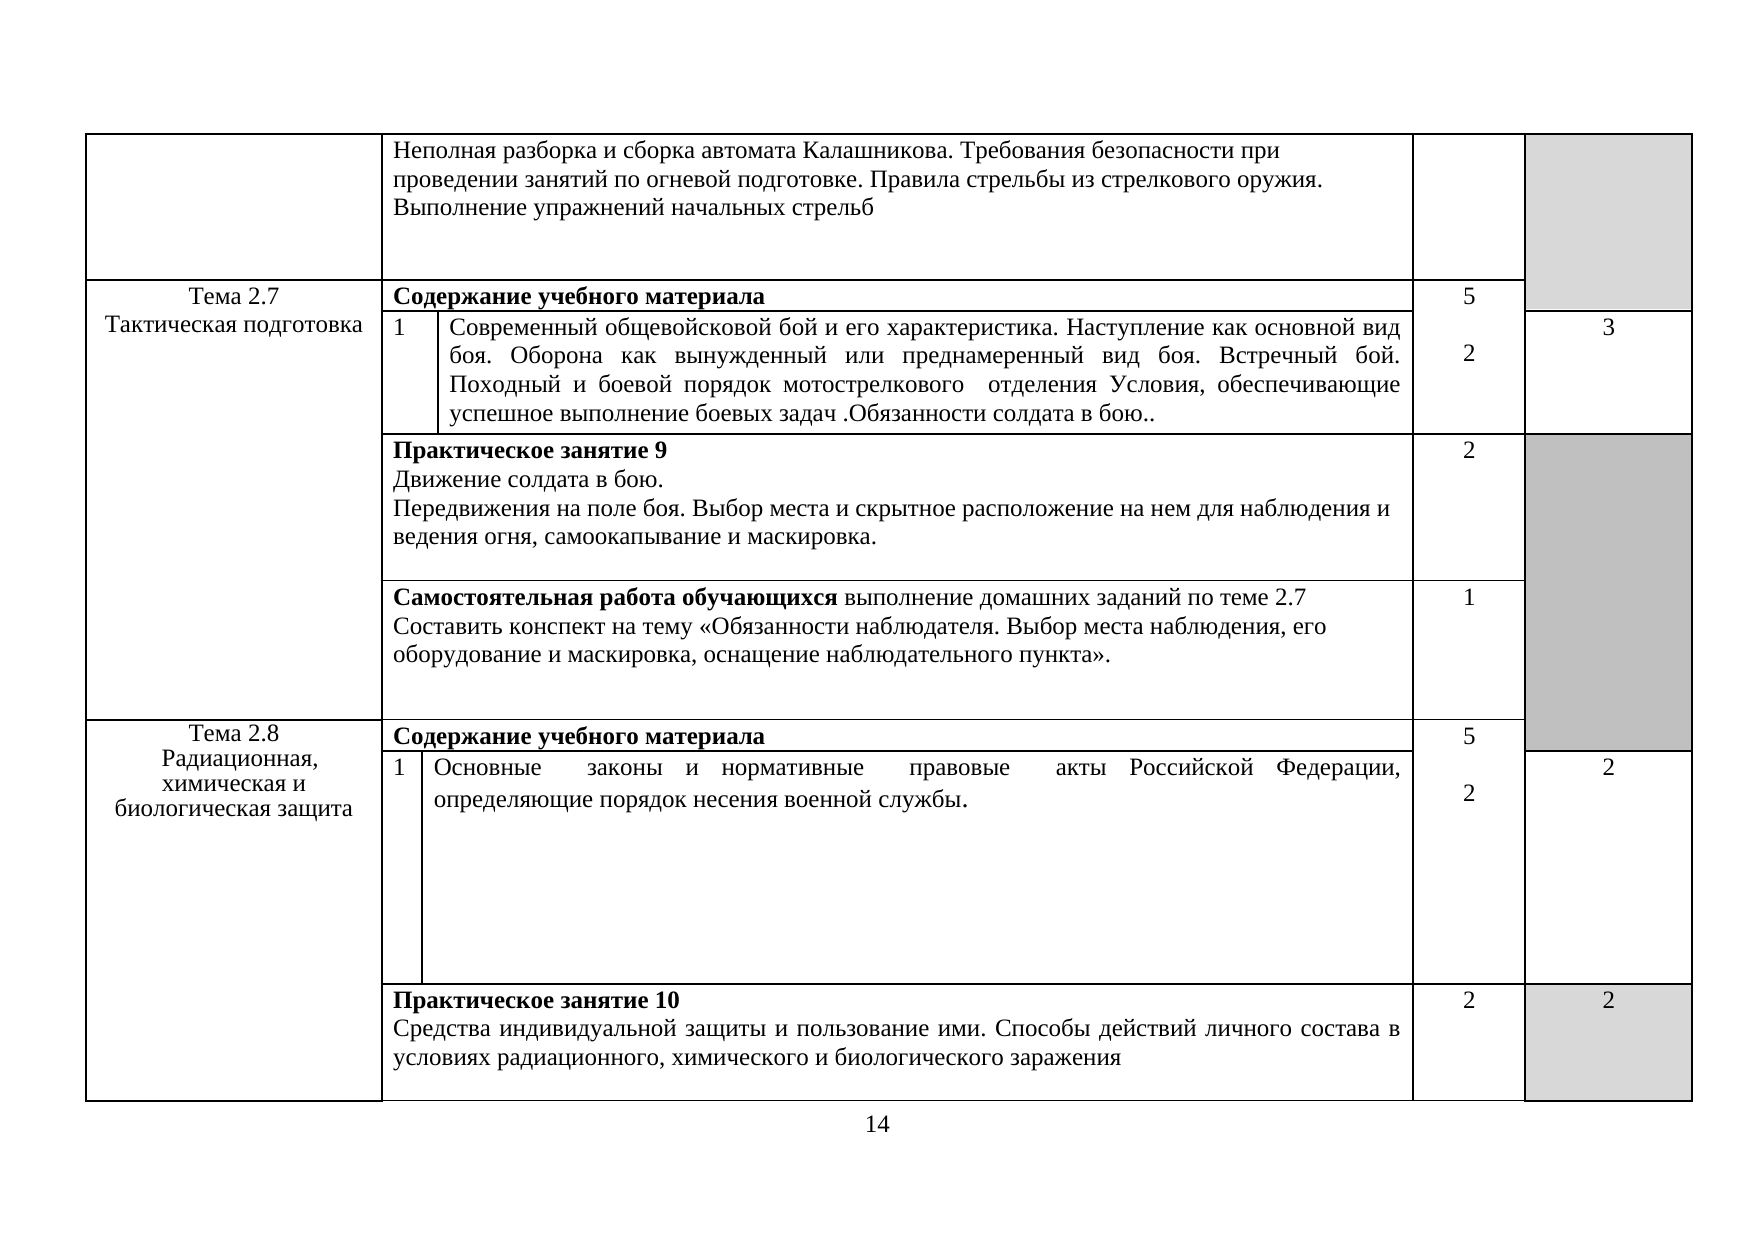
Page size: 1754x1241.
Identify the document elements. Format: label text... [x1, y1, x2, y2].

table_cell 2 [1414, 985, 1524, 1100]
table_cell Практическое занятие 9 Движение солдата в бою. Передвижения на поле боя. Выбор места и скрытное расположение на нем для наблюдения и ведения огня, самоокапывание и маскировка. [383, 435, 1412, 580]
table_cell 2 [1526, 752, 1691, 983]
table_cell Самостоятельная работа обучающихся выполнение домашних заданий по теме 2.7 Составить конспект на тему «Обязанности наблюдателя. Выбор места наблюдения, его оборудование и маскировка, оснащение наблюдательного пункта». [383, 581, 1412, 719]
table_cell 1 [1414, 581, 1524, 719]
table_cell Тема 2.7 Тактическая подготовка [87, 281, 381, 719]
table_cell [1526, 135, 1691, 309]
table_cell Неполная разборка и сборка автомата Калашникова. Требования безопасности при проведении занятий по огневой подготовке. Правила стрельбы из стрелкового оружия. Выполнение упражнений начальных стрельб [383, 135, 1412, 279]
table_cell Основные законы и нормативные правовые акты Российской Федерации, определяющие порядок несения военной службы. [423, 752, 1412, 983]
table_cell Содержание учебного материала [383, 281, 1412, 309]
table_cell 1 [383, 752, 421, 983]
table_cell Практическое занятие 10 Средства индивидуальной защиты и пользование ими. Способы действий личного состава в условиях радиационного, химического и биологического заражения [383, 985, 1412, 1100]
table_cell 1 [383, 312, 437, 433]
table_cell 5 2 [1414, 720, 1524, 983]
table_cell 5 2 [1414, 281, 1524, 433]
table_cell Тема 2.8 Радиационная, химическая и биологическая защита [87, 721, 381, 1100]
table_cell Содержание учебного материала [383, 720, 1412, 750]
table_cell [1526, 435, 1691, 750]
table_cell 2 [1526, 985, 1691, 1100]
table_cell 2 [1414, 435, 1524, 580]
table_cell Современный общевойсковой бой и его характеристика. Наступление как основной вид боя. Оборона как вынужденный или преднамеренный вид боя. Встречный бой. Походный и боевой порядок мотострелкового отделения Условия, обеспечивающие успешное выполнение боевых задач .Обязанности солдата в бою.. [439, 312, 1412, 433]
table_cell [1414, 135, 1524, 279]
table_cell 3 [1526, 312, 1691, 433]
table_cell [87, 135, 381, 279]
